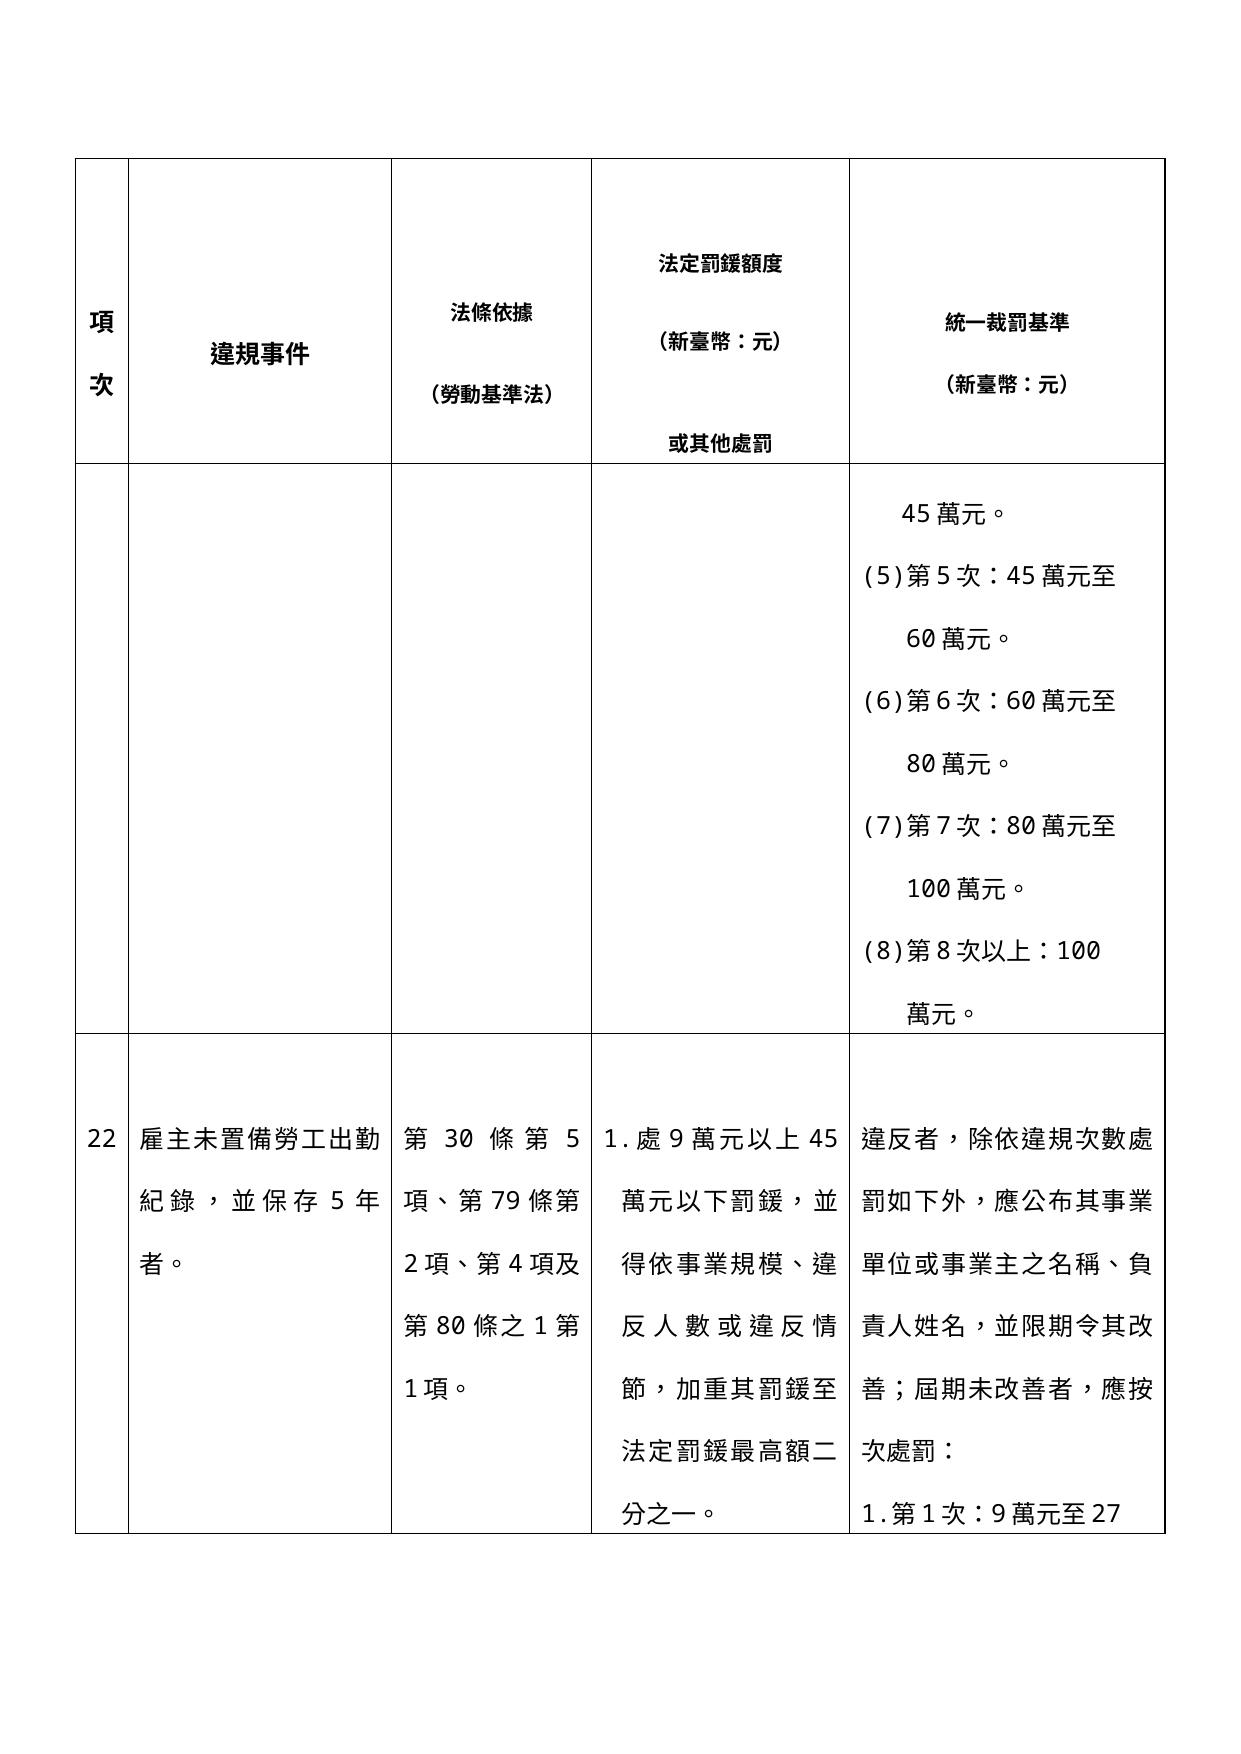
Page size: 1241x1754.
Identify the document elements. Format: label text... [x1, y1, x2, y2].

table_header 法定罰鍰額度 （新臺幣：元） 或其他處罰 [592, 159, 849, 463]
table_cell 22 [76, 1034, 128, 1533]
table_cell 第30條第5項、第79條第2項、第4項及第80條之1第1項。 [392, 1034, 591, 1533]
table_header 法條依據 （勞動基準法） [392, 159, 591, 463]
table_header 項次 [76, 159, 128, 463]
table_cell [76, 464, 128, 1033]
table_cell [392, 464, 591, 1033]
table_cell 45萬元。 (5)第5次：45萬元至 60萬元。 (6)第6次：60萬元至 80萬元。 (7)第7次：80萬元至 100萬元。 (8)第8次以上：100 萬元。 [850, 464, 1164, 1033]
table_cell 違反者，除依違規次數處罰如下外，應公布其事業單位或事業主之名稱、負責人姓名，並限期令其改善；屆期未改善者，應按次處罰： 1.第1次：9萬元至27 [850, 1034, 1164, 1533]
table_header 統一裁罰基準 （新臺幣：元） [850, 159, 1164, 463]
table_cell [592, 464, 849, 1033]
table_cell 雇主未置備勞工出勤紀錄，並保存5年者。 [129, 1034, 391, 1533]
table_header 違規事件 [129, 159, 391, 463]
table_cell 1.處9萬元以上45萬元以下罰鍰，並得依事業規模、違反人數或違反情節，加重其罰鍰至法定罰鍰最高額二分之一。 [592, 1034, 849, 1533]
table_cell [129, 464, 391, 1033]
